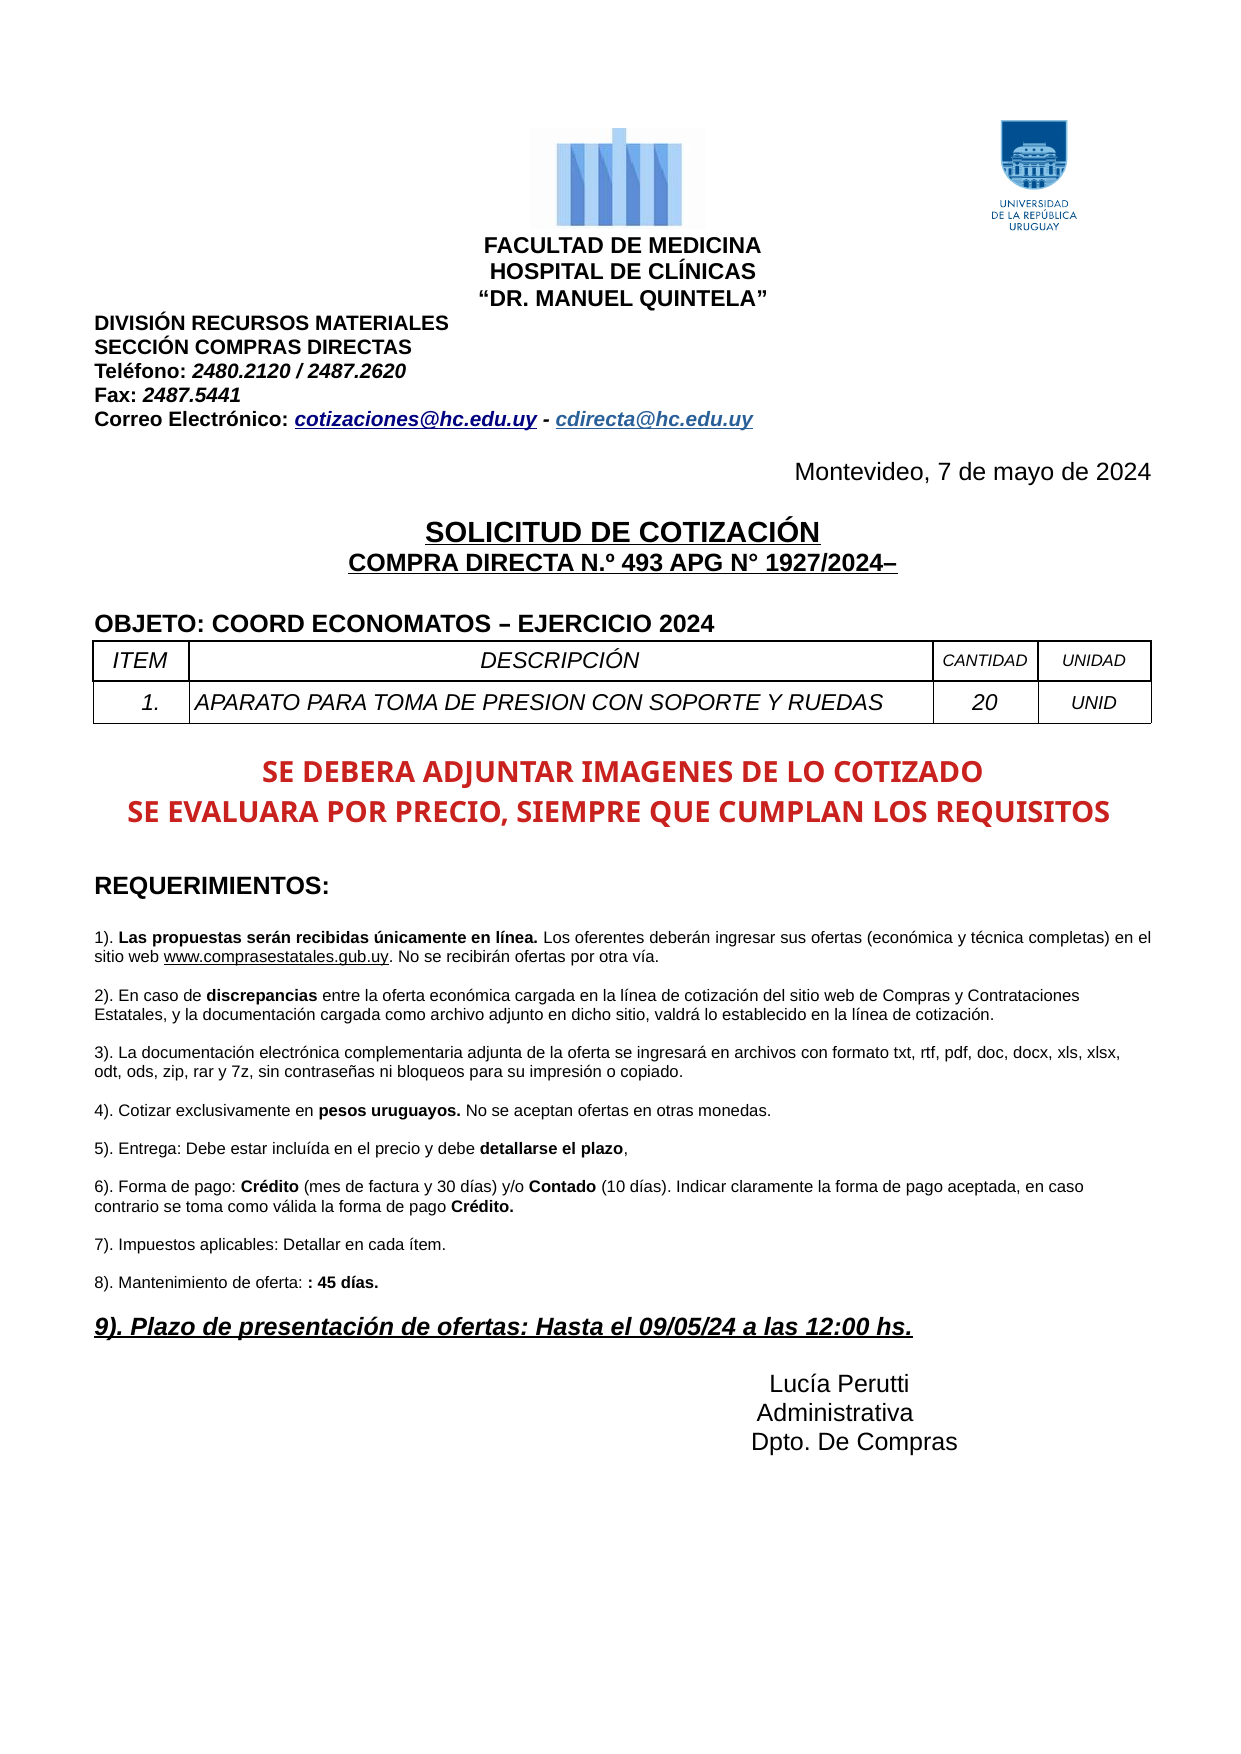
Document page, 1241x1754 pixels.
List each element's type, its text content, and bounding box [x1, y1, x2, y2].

text REQUERIMIENTOS: [94, 871, 1151, 899]
text OBJETO: COORD ECONOMATOS – EJERCICIO 2024 [94, 606, 1151, 640]
text Correo Electrónico: cotizaciones@hc.edu.uy - cdirecta@hc.edu.uy [94, 407, 1151, 431]
text “DR. MANUEL QUINTELA” [94, 284, 1151, 311]
text SE DEBERA ADJUNTAR IMAGENES DE LO COTIZADO [94, 752, 1151, 791]
text FACULTAD DE MEDICINA [94, 118, 1151, 258]
text HOSPITAL DE CLÍNICAS [94, 258, 1151, 284]
text SOLICITUD DE COTIZACIÓN [94, 514, 1151, 548]
text Montevideo, 7 de mayo de 2024 [94, 457, 1151, 486]
table_cell 20 [934, 682, 1038, 723]
text 7). Impuestos aplicables: Detallar en cada ítem. [94, 1235, 1151, 1254]
text Fax: 2487.5441 [94, 383, 1151, 407]
table_cell UNID [1039, 682, 1151, 723]
text COMPRA DIRECTA N.º 493 APG N° 1927/2024– [94, 548, 1151, 577]
table_header CANTIDAD [934, 642, 1037, 679]
table_header DESCRIPCIÓN [190, 642, 932, 679]
text 4). Cotizar exclusivamente en pesos uruguayos. No se aceptan ofertas en otras monedas. [94, 1101, 1151, 1120]
text 3). La documentación electrónica complementaria adjunta de la oferta se ingresará en archivos con formato txt, rtf, pdf, doc, docx, xls, xlsx, odt, ods, zip, rar y 7z, sin contraseñas ni bloqueos para su impresión o copiado. [94, 1043, 1151, 1081]
text SECCIÓN COMPRAS DIRECTAS [94, 335, 1151, 359]
picture [529, 128, 707, 229]
table_cell [94, 682, 189, 723]
text 8). Mantenimiento de oferta: : 45 días. [94, 1273, 1151, 1292]
text 9). Plazo de presentación de ofertas: Hasta el 09/05/24 a las 12:00 hs. [94, 1311, 1151, 1340]
text 1). Las propuestas serán recibidas únicamente en línea. Los oferentes deberán ingresar sus ofertas (económica y técnica completas) en el sitio web www.comprasestatales.gub.uy. No se recibirán ofertas por otra vía. [94, 928, 1151, 966]
picture [974, 119, 1094, 232]
text SE EVALUARA POR PRECIO, SIEMPRE QUE CUMPLAN LOS REQUISITOS [94, 791, 1151, 831]
text 5). Entrega: Debe estar incluída en el precio y debe detallarse el plazo, [94, 1139, 1151, 1158]
text 6). Forma de pago: Crédito (mes de factura y 30 días) y/o Contado (10 días). Indicar claramente la forma de pago aceptada, en caso contrario se toma como válida la forma de pago Crédito. [94, 1177, 1151, 1216]
text 2). En caso de discrepancias entre la oferta económica cargada en la línea de cotización del sitio web de Compras y Contrataciones Estatales, y la documentación cargada como archivo adjunto en dicho sitio, valdrá lo establecido en la línea de cotización. [94, 986, 1151, 1024]
text Lucía Perutti Administrativa Dpto. De Compras [94, 1369, 1151, 1455]
text Teléfono: 2480.2120 / 2487.2620 [94, 359, 1151, 383]
table_header ITEM [94, 642, 188, 679]
table_header UNIDAD [1039, 642, 1150, 679]
text DIVISIÓN RECURSOS MATERIALES [94, 311, 1151, 335]
table_cell APARATO PARA TOMA DE PRESION CON SOPORTE Y RUEDAS [190, 682, 933, 723]
